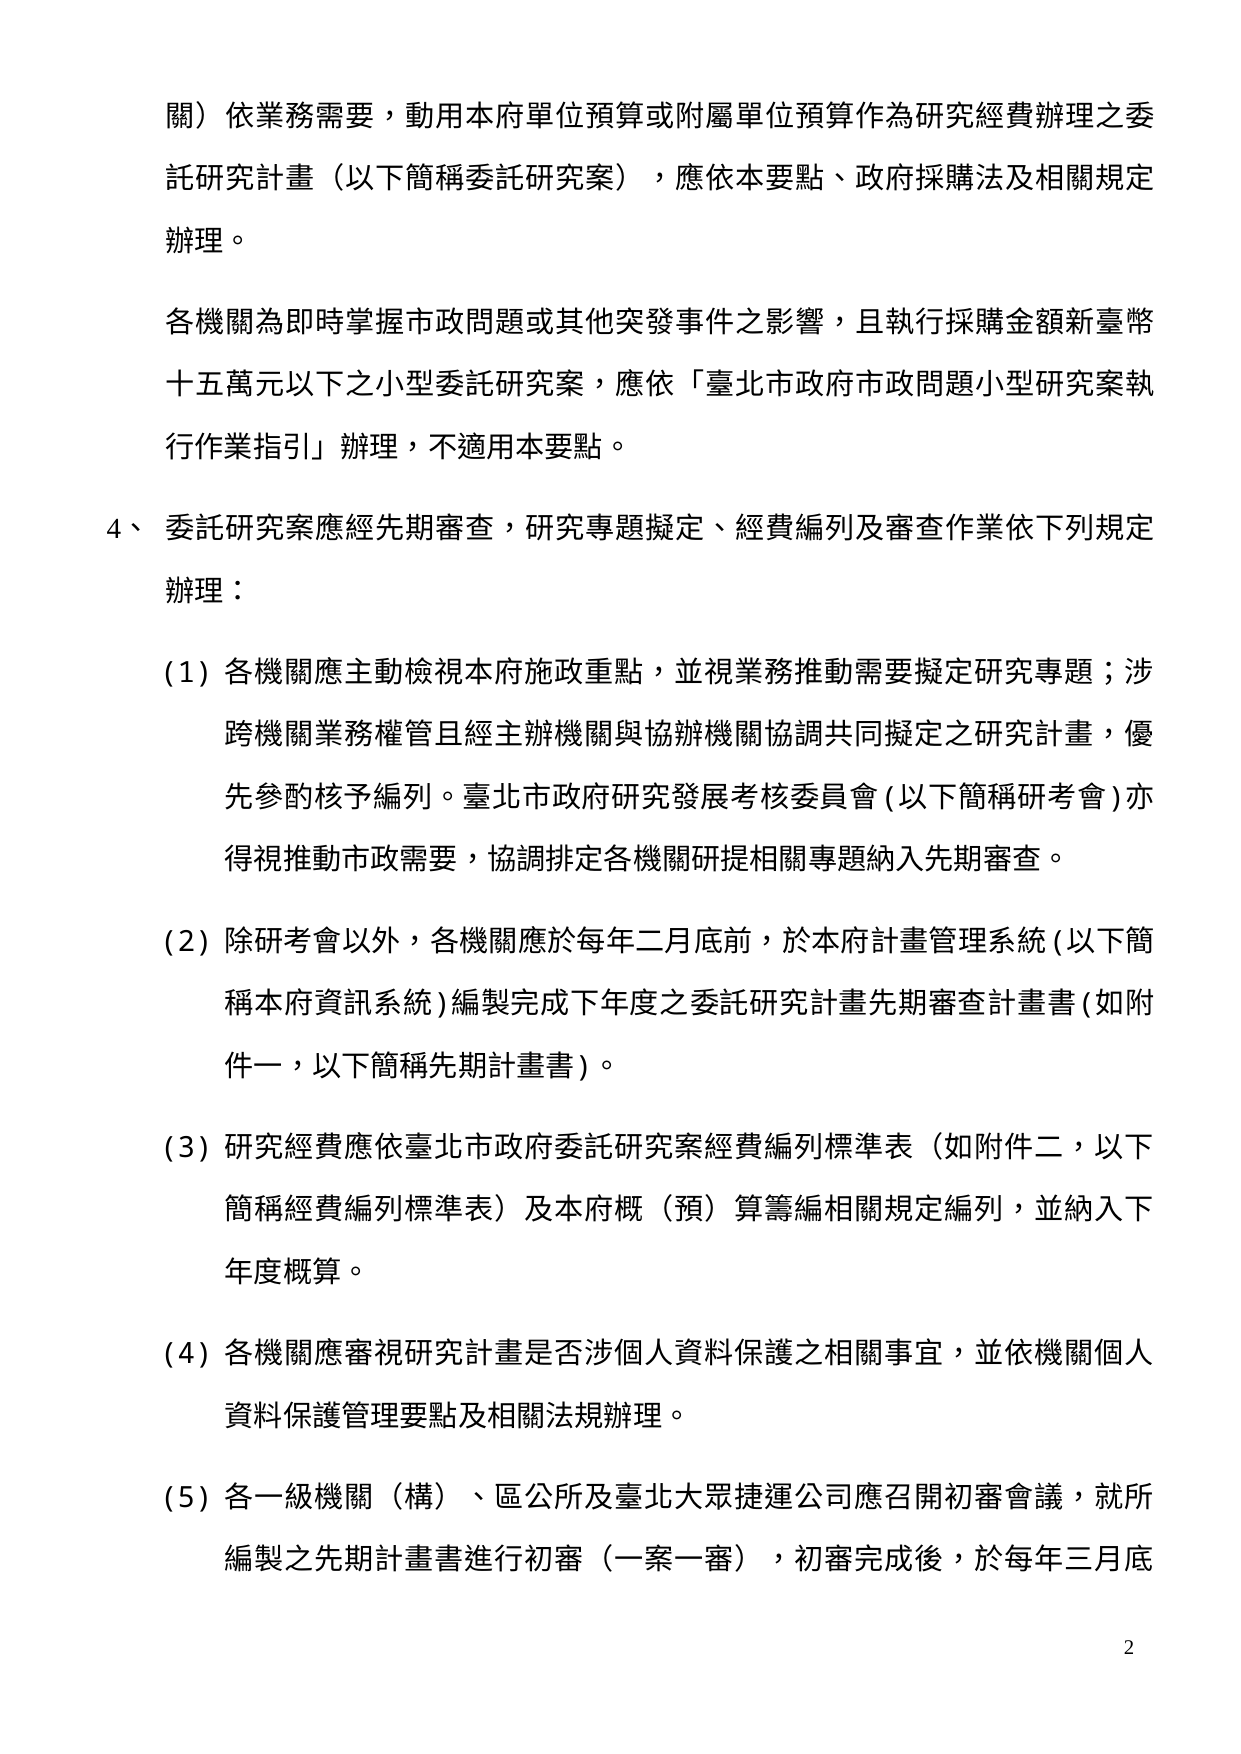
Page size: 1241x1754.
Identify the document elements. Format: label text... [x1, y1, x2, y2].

list 各機關應審視研究計畫是否涉個人資料保護之相關事宜，並依機關個人資料保護管理要點及相關法規辦理。 [160, 1309, 1154, 1434]
list 各機關應主動檢視本府施政重點，並視業務推動需要擬定研究專題；涉跨機關業務權管且經主辦機關與協辦機關協調共同擬定之研究計畫，優先參酌核予編列。臺北市政府研究發展考核委員會(以下簡稱研考會)亦得視推動市政需要，協調排定各機關研提相關專題納入先期審查。 [160, 628, 1154, 878]
list 研究經費應依臺北市政府委託研究案經費編列標準表（如附件二，以下簡稱經費編列標準表）及本府概（預）算籌編相關規定編列，並納入下年度概算。 [160, 1103, 1154, 1290]
list 關）依業務需要，動用本府單位預算或附屬單位預算作為研究經費辦理之委託研究計畫（以下簡稱委託研究案），應依本要點、政府採購法及相關規定辦理。 [106, 72, 1154, 259]
list 各一級機關（構）、區公所及臺北大眾捷運公司應召開初審會議，就所編製之先期計畫書進行初審（一案一審），初審完成後，於每年三月底 [160, 1453, 1154, 1578]
list 除研考會以外，各機關應於每年二月底前，於本府計畫管理系統(以下簡稱本府資訊系統)編製完成下年度之委託研究計畫先期審查計畫書(如附件一，以下簡稱先期計畫書)。 [160, 897, 1154, 1084]
list 委託研究案應經先期審查，研究專題擬定、經費編列及審查作業依下列規定辦理： [106, 484, 1154, 609]
text 各機關為即時掌握市政問題或其他突發事件之影響，且執行採購金額新臺幣十五萬元以下之小型委託研究案，應依「臺北市政府市政問題小型研究案執行作業指引」辦理，不適用本要點。 [165, 278, 1154, 465]
